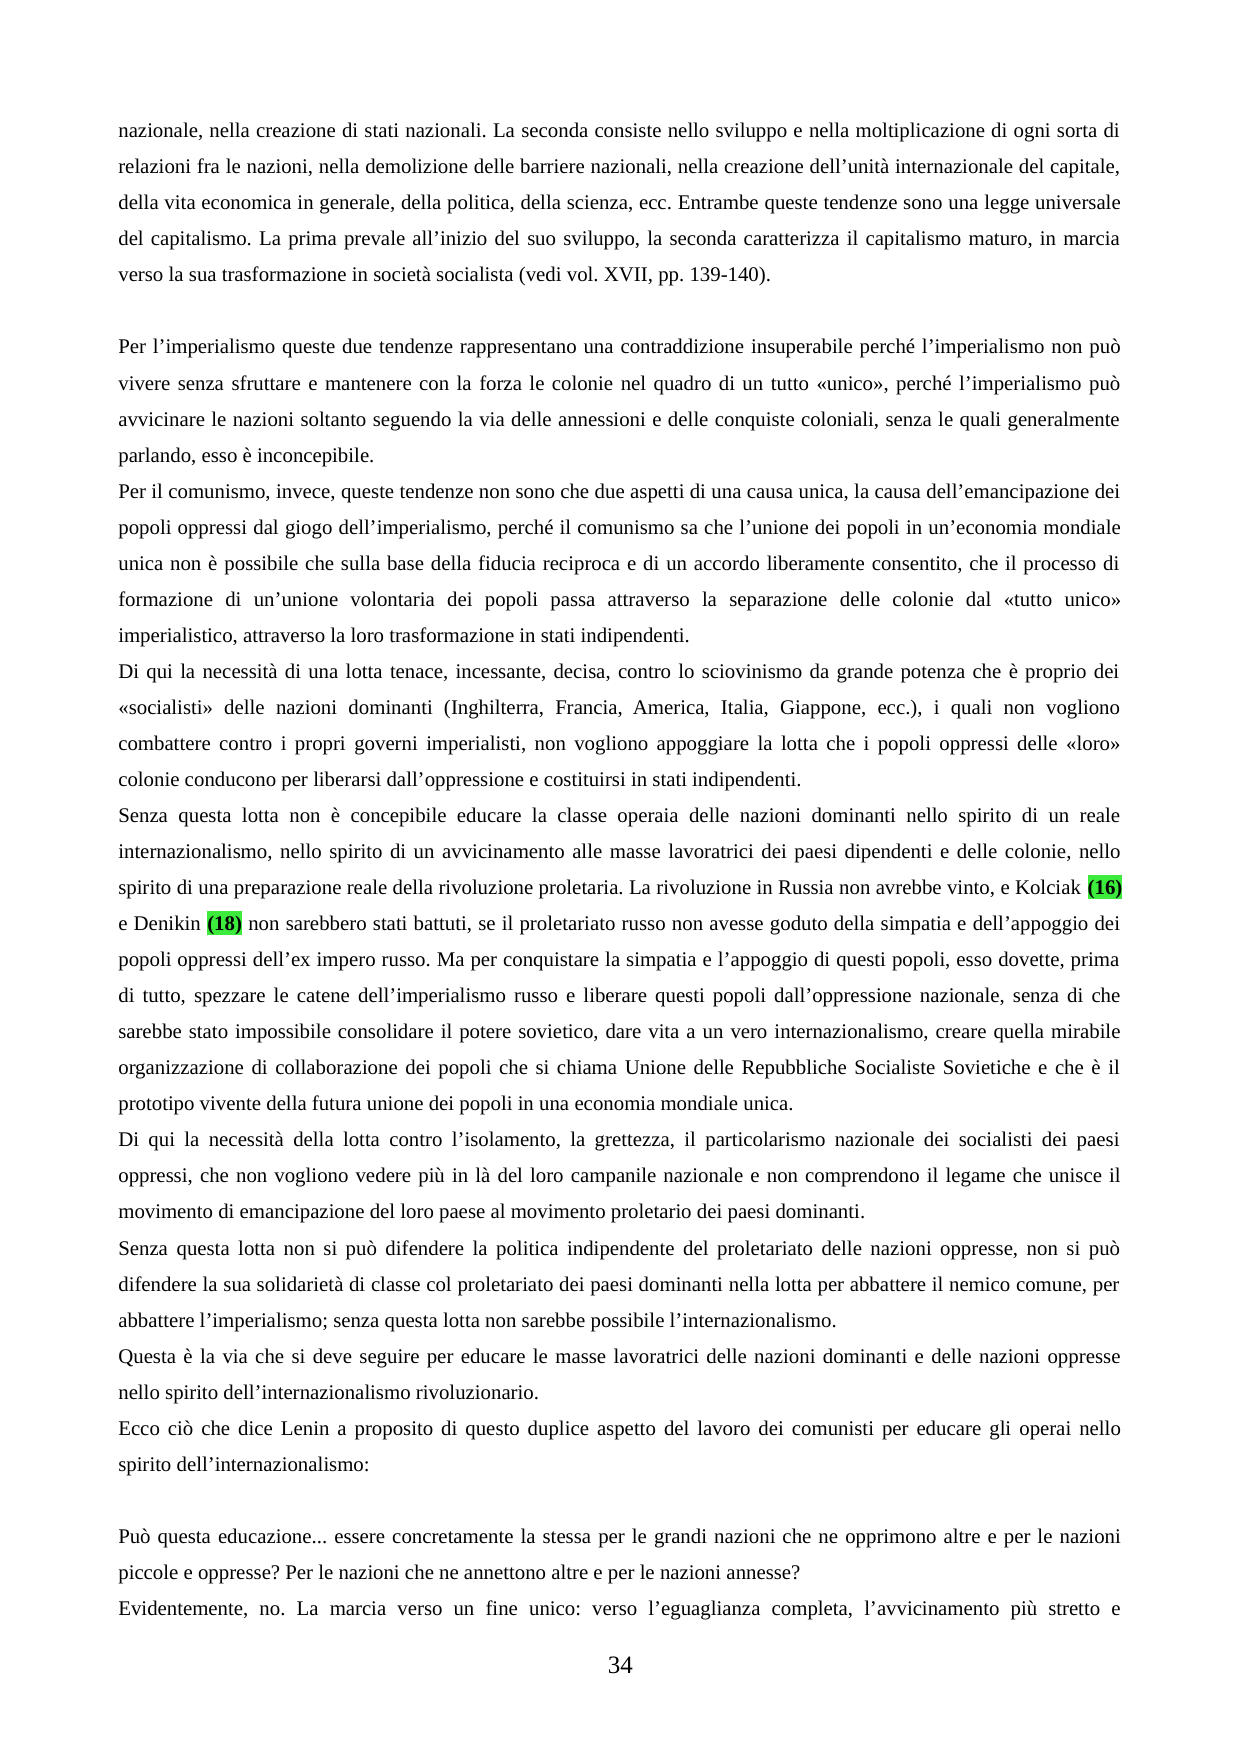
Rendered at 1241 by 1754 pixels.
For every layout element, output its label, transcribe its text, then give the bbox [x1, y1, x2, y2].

text Per l’imperialismo queste due tendenze rappresentano una contraddizione insuperabile perché l’imperialismo non può vivere senza sfruttare e mantenere con la forza le colonie nel quadro di un tutto «unico», perché l’imperialismo può avvicinare le nazioni soltanto seguendo la via delle annessioni e delle conquiste coloniali, senza le quali generalmente parlando, esso è inconcepibile. [118, 334, 1122, 467]
text Questa è la via che si deve seguire per educare le masse lavoratrici delle nazioni dominanti e delle nazioni oppresse nello spirito dell’internazionalismo rivoluzionario. [118, 1343, 1122, 1404]
text Senza questa lotta non è concepibile educare la classe operaia delle nazioni dominanti nello spirito di un reale internazionalismo, nello spirito di un avvicinamento alle masse lavoratrici dei paesi dipendenti e delle colonie, nello spirito di una preparazione reale della rivoluzione proletaria. La rivoluzione in Russia non avrebbe vinto, e Kolciak (16) e Denikin (18) non sarebbero stati battuti, se il proletariato russo non avesse goduto della simpatia e dell’appoggio dei popoli oppressi dell’ex impero russo. Ma per conquistare la simpatia e l’appoggio di questi popoli, esso dovette, prima di tutto, spezzare le catene dell’imperialismo russo e liberare questi popoli dall’oppressione nazionale, senza di che sarebbe stato impossibile consolidare il potere sovietico, dare vita a un vero internazionalismo, creare quella mirabile organizzazione di collaborazione dei popoli che si chiama Unione delle Repubbliche Socialiste Sovietiche e che è il prototipo vivente della futura unione dei popoli in una economia mondiale unica. [118, 803, 1122, 1115]
text nazionale, nella creazione di stati nazionali. La seconda consiste nello sviluppo e nella moltiplicazione di ogni sorta di relazioni fra le nazioni, nella demolizione delle barriere nazionali, nella creazione dell’unità internazionale del capitale, della vita economica in generale, della politica, della scienza, ecc. Entrambe queste tendenze sono una legge universale del capitalismo. La prima prevale all’inizio del suo sviluppo, la seconda caratterizza il capitalismo maturo, in marcia verso la sua trasformazione in società socialista (vedi vol. XVII, pp. 139-140). [118, 118, 1122, 286]
text Senza questa lotta non si può difendere la politica indipendente del proletariato delle nazioni oppresse, non si può difendere la sua solidarietà di classe col proletariato dei paesi dominanti nella lotta per abbattere il nemico comune, per abbattere l’imperialismo; senza questa lotta non sarebbe possibile l’internazionalismo. [118, 1235, 1122, 1332]
text Di qui la necessità di una lotta tenace, incessante, decisa, contro lo sciovinismo da grande potenza che è proprio dei «socialisti» delle nazioni dominanti (Inghilterra, Francia, America, Italia, Giappone, ecc.), i quali non vogliono combattere contro i propri governi imperialisti, non vogliono appoggiare la lotta che i popoli oppressi delle «loro» colonie conducono per liberarsi dall’oppressione e costituirsi in stati indipendenti. [118, 659, 1122, 791]
text Per il comunismo, invece, queste tendenze non sono che due aspetti di una causa unica, la causa dell’emancipazione dei popoli oppressi dal giogo dell’imperialismo, perché il comunismo sa che l’unione dei popoli in un’economia mondiale unica non è possibile che sulla base della fiducia reciproca e di un accordo liberamente consentito, che il processo di formazione di un’unione volontaria dei popoli passa attraverso la separazione delle colonie dal «tutto unico» imperialistico, attraverso la loro trasformazione in stati indipendenti. [118, 478, 1122, 647]
text Evidentemente, no. La marcia verso un fine unico: verso l’eguaglianza completa, l’avvicinamento più stretto e [118, 1596, 1122, 1620]
text Di qui la necessità della lotta contro l’isolamento, la grettezza, il particolarismo nazionale dei socialisti dei paesi oppressi, che non vogliono vedere più in là del loro campanile nazionale e non comprendono il legame che unisce il movimento di emancipazione del loro paese al movimento proletario dei paesi dominanti. [118, 1127, 1122, 1223]
text Ecco ciò che dice Lenin a proposito di questo duplice aspetto del lavoro dei comunisti per educare gli operai nello spirito dell’internazionalismo: [118, 1416, 1122, 1476]
text Può questa educazione... essere concretamente la stessa per le grandi nazioni che ne opprimono altre e per le nazioni piccole e oppresse? Per le nazioni che ne annettono altre e per le nazioni annesse? [118, 1524, 1122, 1584]
